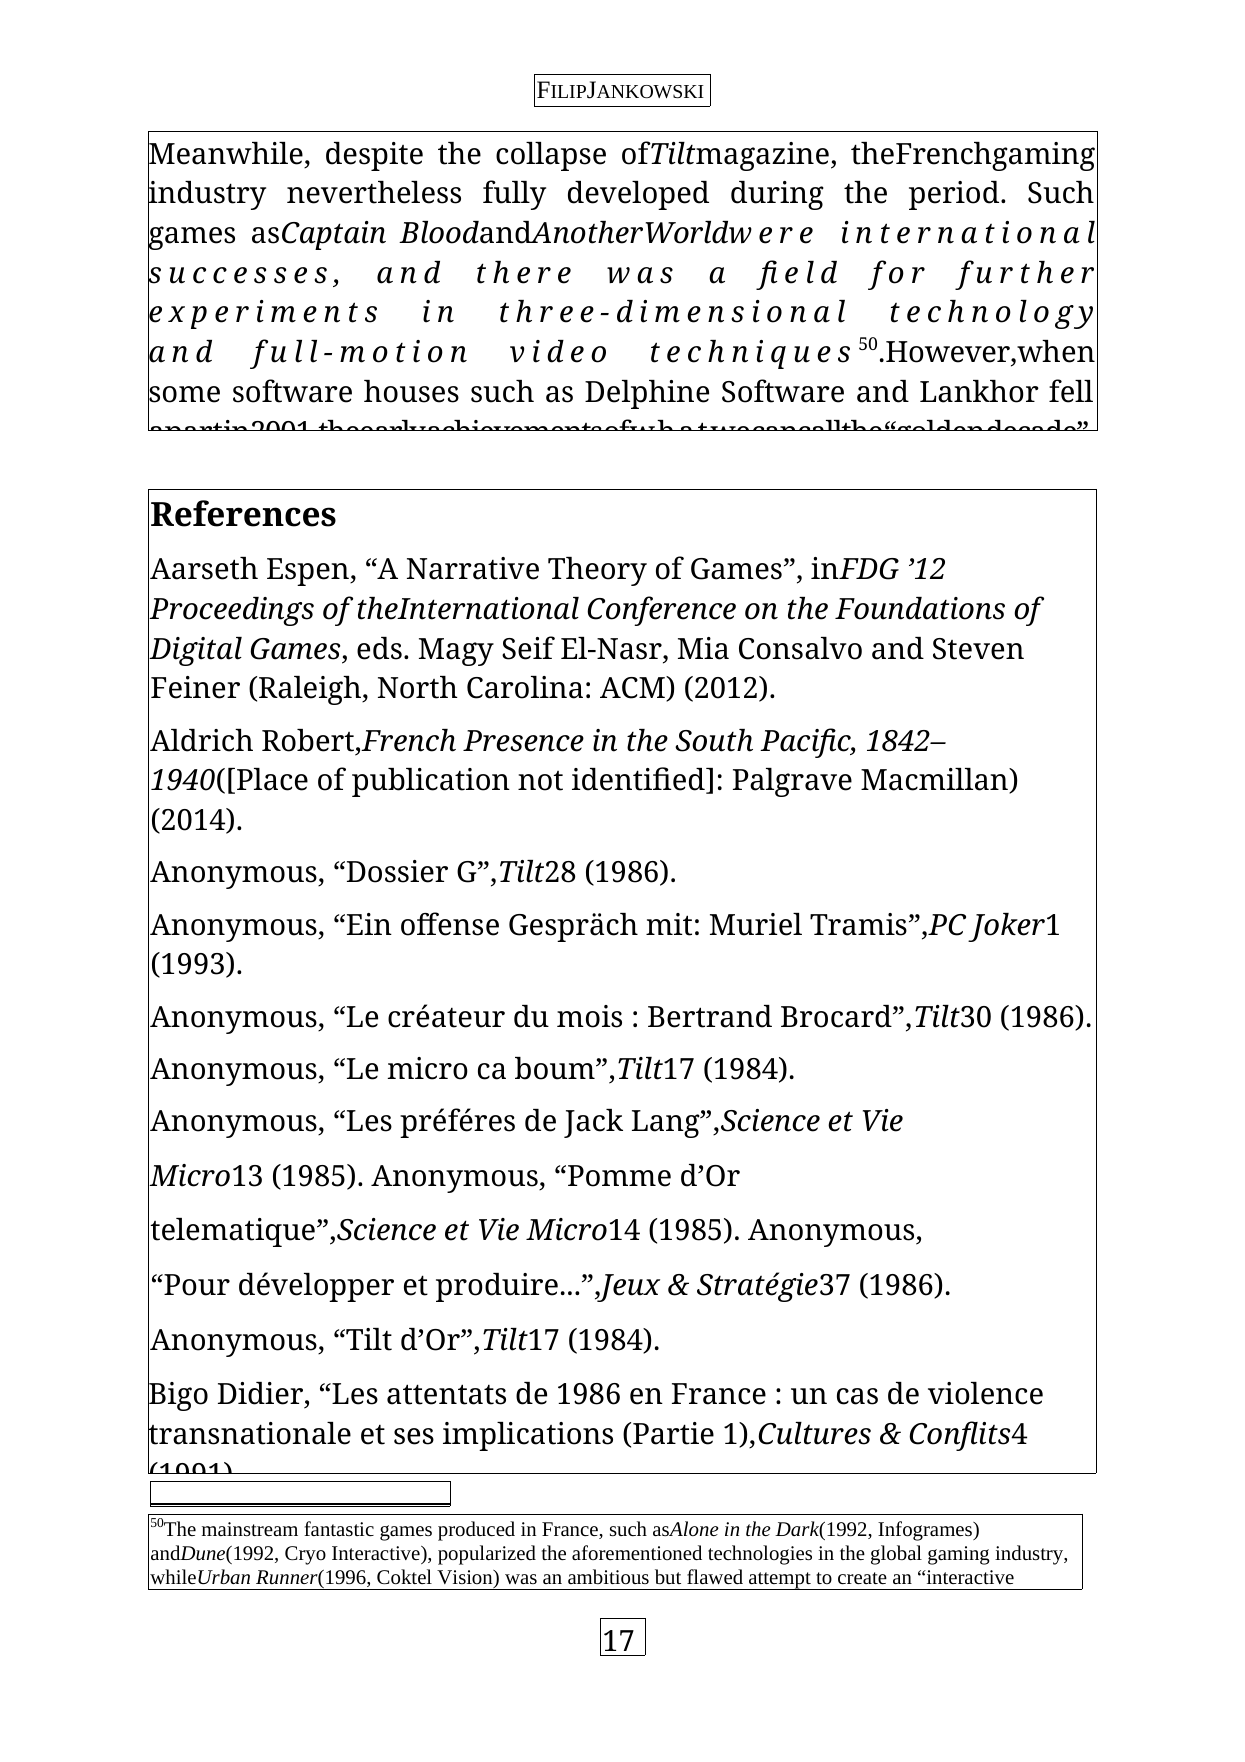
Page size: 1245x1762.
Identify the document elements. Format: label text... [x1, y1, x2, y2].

text Anonymous, “Dossier G”,Tilt28 (1986). [150, 852, 1096, 891]
text Anonymous, “Le micro ca boum”,Tilt17 (1984). [150, 1048, 1096, 1088]
text Aldrich Robert,French Presence in the South Pacific, 1842–1940([Place of publication not identified]: Palgrave Macmillan) (2014). [150, 720, 1070, 839]
text FILIPJANKOWSKI [536, 75, 710, 104]
text References [150, 491, 1096, 536]
text 174 [602, 1620, 645, 1655]
text Bigo Didier, “Les attentats de 1986 en France : un cas de violence transnationale et ses implications (Partie 1),Cultures & Conflits4 (1991), [149, 1374, 1088, 1473]
text 50The mainstream fantastic games produced in France, such asAlone in the Dark(1992, Infogrames) andDune(1992, Cryo Interactive), popularized the aforementioned technologies in the global gaming industry, whileUrban Runner(1996, Coktel Vision) was an ambitious but flawed attempt to create an “interactive movie”. [150, 1515, 1081, 1589]
text Anonymous, “Le créateur du mois : Bertrand Brocard”,Tilt30 (1986). [150, 996, 1096, 1036]
text Aarseth Espen, “A Narrative Theory of Games”, inFDG ’12 Proceedings of theInternational Conference on the Foundations of Digital Games, eds. Magy Seif El-Nasr, Mia Consalvo and Steven Feiner (Raleigh, North Carolina: ACM) (2012). [150, 549, 1096, 707]
text Anonymous, “Ein offense Gespräch mit: Muriel Tramis”,PC Joker1 (1993). [150, 904, 1096, 983]
text Anonymous, “Les préféres de Jack Lang”,Science et Vie Micro13 (1985). Anonymous, “Pomme d’Or telematique”,Science et Vie Micro14 (1985). Anonymous, “Pour développer et produire...”,Jeux & Stratégie37 (1986). Anonymous, “Tilt d’Or”,Tilt17 (1984). [150, 1100, 973, 1359]
text Meanwhile, despite the collapse ofTiltmagazine, theFrenchgaming industry nevertheless fully developed during the period. Such games asCaptain BloodandAnotherWorldwere international successes, and there was a field for further experiments in three-dimensional technology and full-motion video techniques50.However,when some software houses such as Delphine Software and Lankhor fell apartin2001,theearlyachievementsofwhatwecancallthe“goldendecade”ofthe French gaming industry were forgotten. Nonetheless, it is worth remembering how French games exposed theirownculture before the Gallic industry became swallowedbythe processes ofglobalization. [149, 133, 1095, 430]
